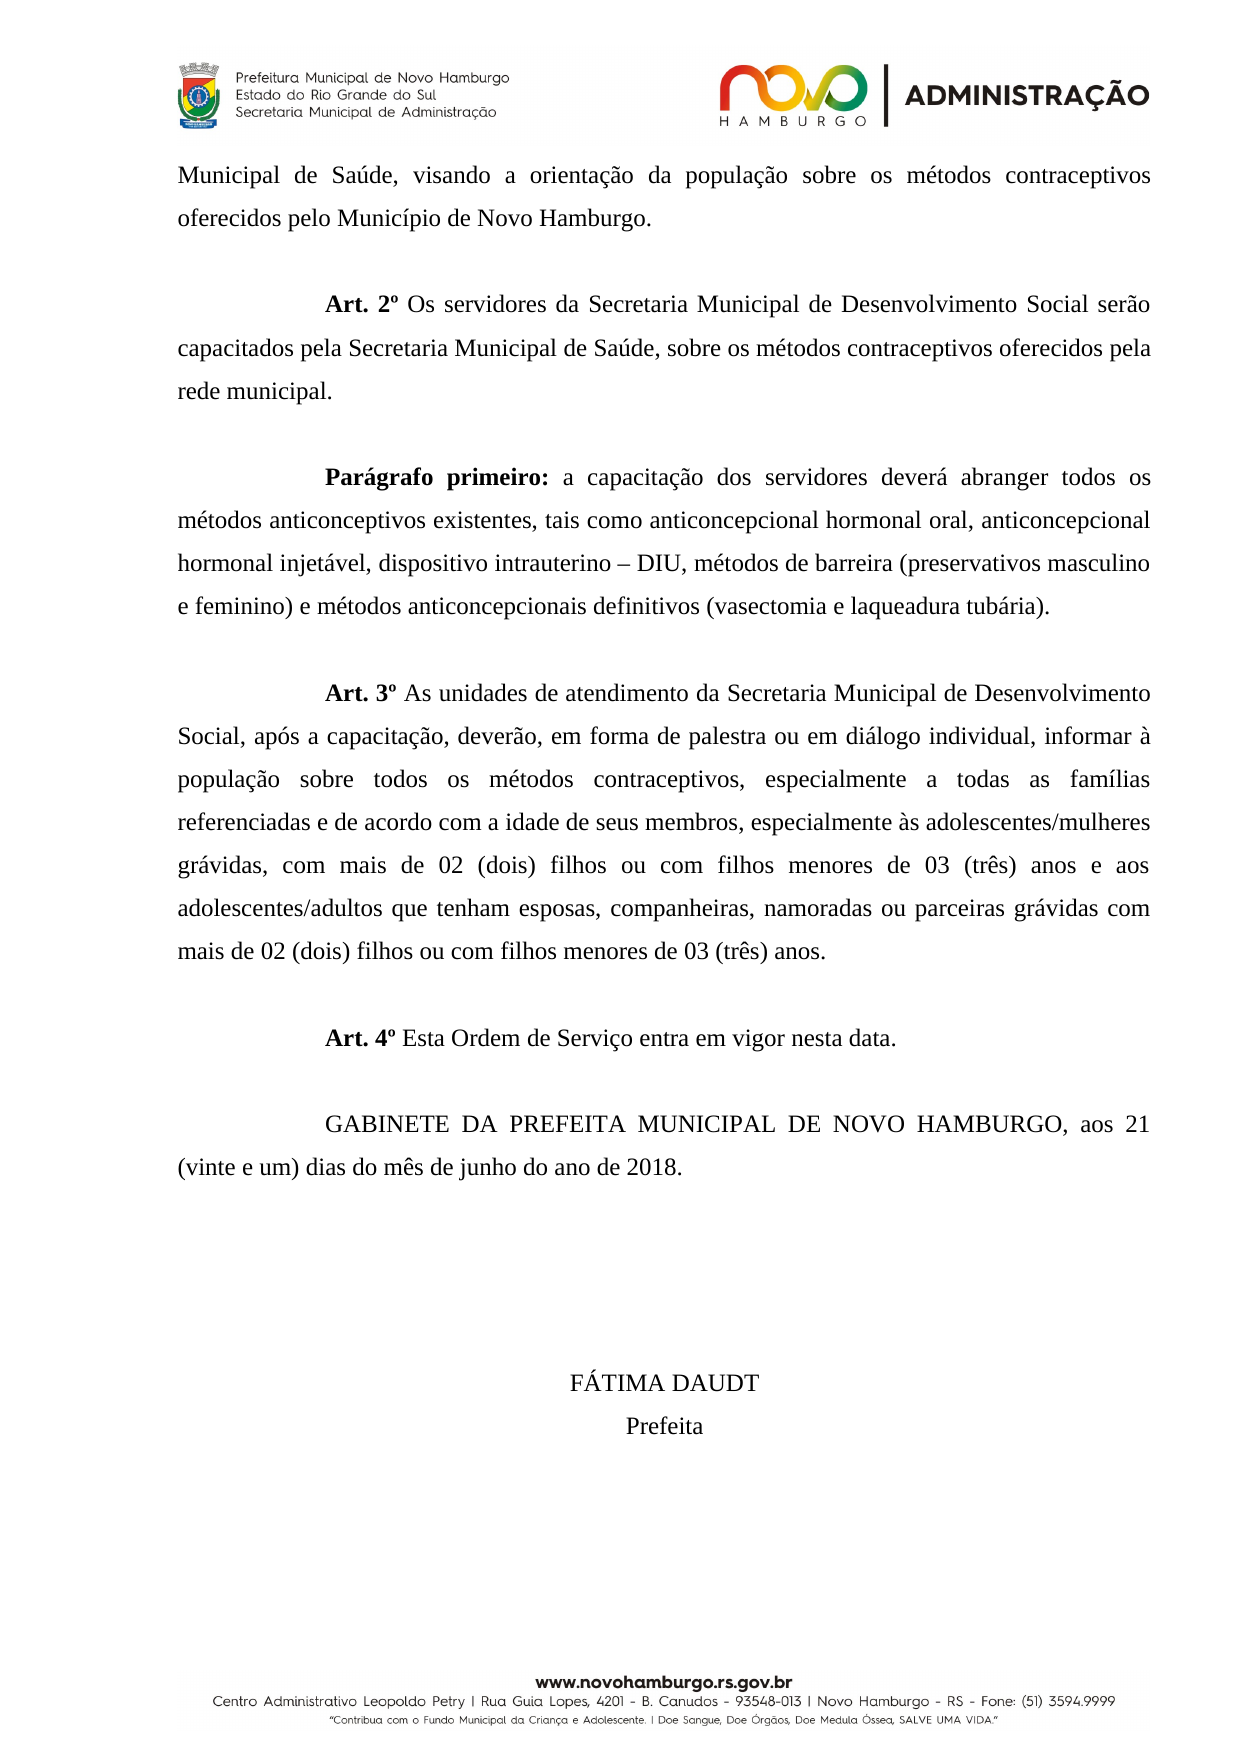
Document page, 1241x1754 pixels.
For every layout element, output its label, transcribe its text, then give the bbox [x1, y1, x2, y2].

text FÁTIMA DAUDT [177, 1368, 1152, 1396]
text Art. 2º Os servidores da Secretaria Municipal de Desenvolvimento Social serão capacitados pela Secretaria Municipal de Saúde, sobre os métodos contraceptivos oferecidos pela rede municipal. [177, 289, 1152, 404]
text Prefeita [177, 1411, 1152, 1439]
text Art. 4º Esta Ordem de Serviço entra em vigor nesta data. [177, 1023, 1152, 1051]
picture [177, 45, 1150, 146]
text Parágrafo primeiro: a capacitação dos servidores deverá abranger todos os métodos anticonceptivos existentes, tais como anticoncepcional hormonal oral, anticoncepcional hormonal injetável, dispositivo intrauterino – DIU, métodos de barreira (preservativos masculino e feminino) e métodos anticoncepcionais definitivos (vasectomia e laqueadura tubária). [177, 462, 1152, 620]
text Art. 3º As unidades de atendimento da Secretaria Municipal de Desenvolvimento Social, após a capacitação, deverão, em forma de palestra ou em diálogo individual, informar à população sobre todos os métodos contraceptivos, especialmente a todas as famílias referenciadas e de acordo com a idade de seus membros, especialmente às adolescentes/mulheres grávidas, com mais de 02 (dois) filhos ou com filhos menores de 03 (três) anos e aos adolescentes/adultos que tenham esposas, companheiras, namoradas ou parceiras grávidas com mais de 02 (dois) filhos ou com filhos menores de 03 (três) anos. [177, 678, 1152, 965]
picture [177, 1670, 1150, 1731]
text GABINETE DA PREFEITA MUNICIPAL DE NOVO HAMBURGO, aos 21 (vinte e um) dias do mês de junho do ano de 2018. [177, 1109, 1152, 1181]
text Municipal de Saúde, visando a orientação da população sobre os métodos contraceptivos oferecidos pelo Município de Novo Hamburgo. [177, 141, 1152, 232]
